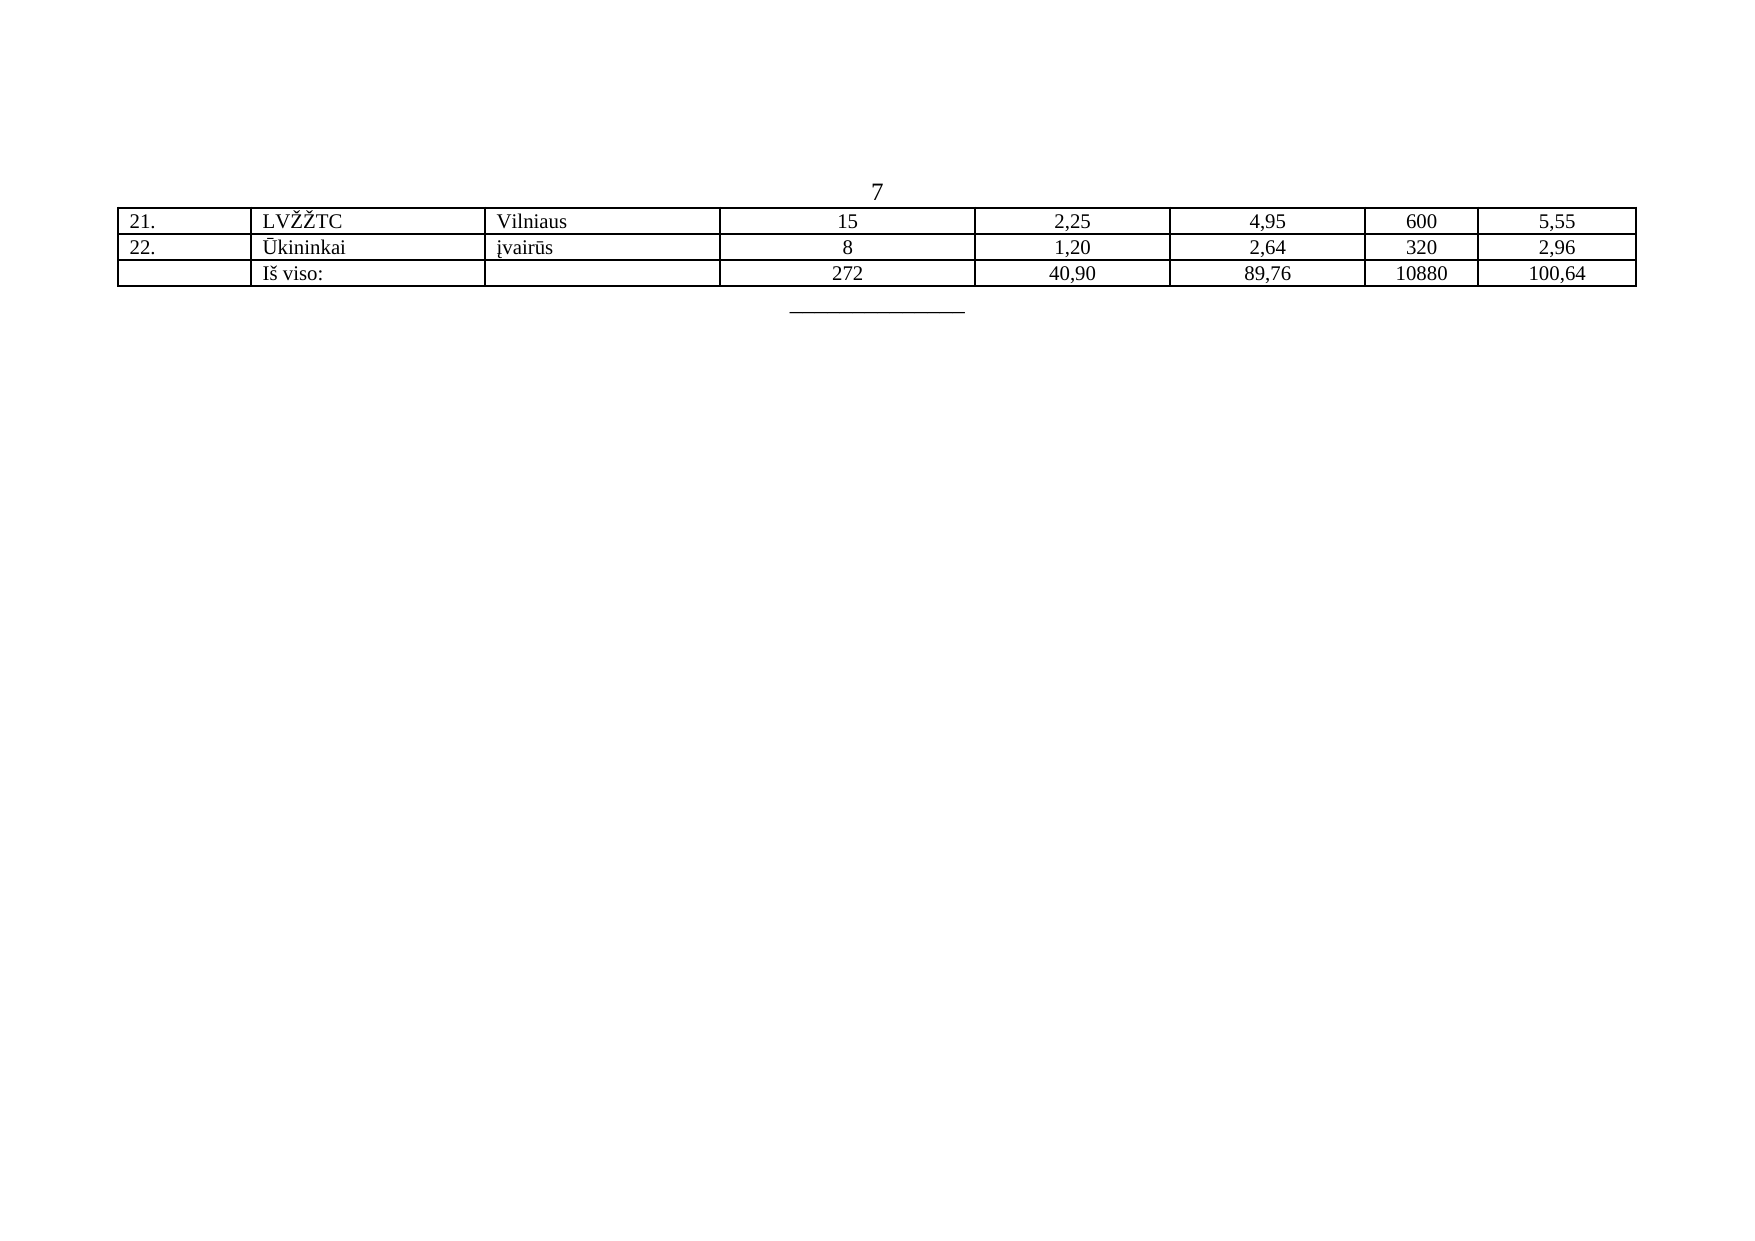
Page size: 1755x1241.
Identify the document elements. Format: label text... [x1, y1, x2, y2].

text ______________ [118, 287, 1636, 316]
table_cell Vilniaus [486, 209, 719, 233]
table_cell Ūkininkai [252, 235, 484, 259]
table_cell 100,64 [1479, 261, 1635, 285]
table_cell 2,25 [976, 209, 1169, 233]
table_cell 89,76 [1171, 261, 1364, 285]
table_cell 320 [1366, 235, 1477, 259]
table_cell 5,55 [1479, 209, 1635, 233]
table_cell 15 [721, 209, 974, 233]
table_cell įvairūs [486, 235, 719, 259]
table_cell 272 [721, 261, 974, 285]
table_cell 2,64 [1171, 235, 1364, 259]
table_cell 2,96 [1479, 235, 1635, 259]
table_cell LVŽŽTC [252, 209, 484, 233]
table_cell 22. [119, 235, 250, 259]
table_cell [119, 261, 250, 285]
table_cell Iš viso: [252, 261, 484, 285]
table_cell 8 [721, 235, 974, 259]
table_cell 21. [119, 209, 250, 233]
table_cell [486, 261, 719, 285]
table_cell 1,20 [976, 235, 1169, 259]
table_cell 40,90 [976, 261, 1169, 285]
table_cell 10880 [1366, 261, 1477, 285]
table_cell 4,95 [1171, 209, 1364, 233]
table_cell 600 [1366, 209, 1477, 233]
